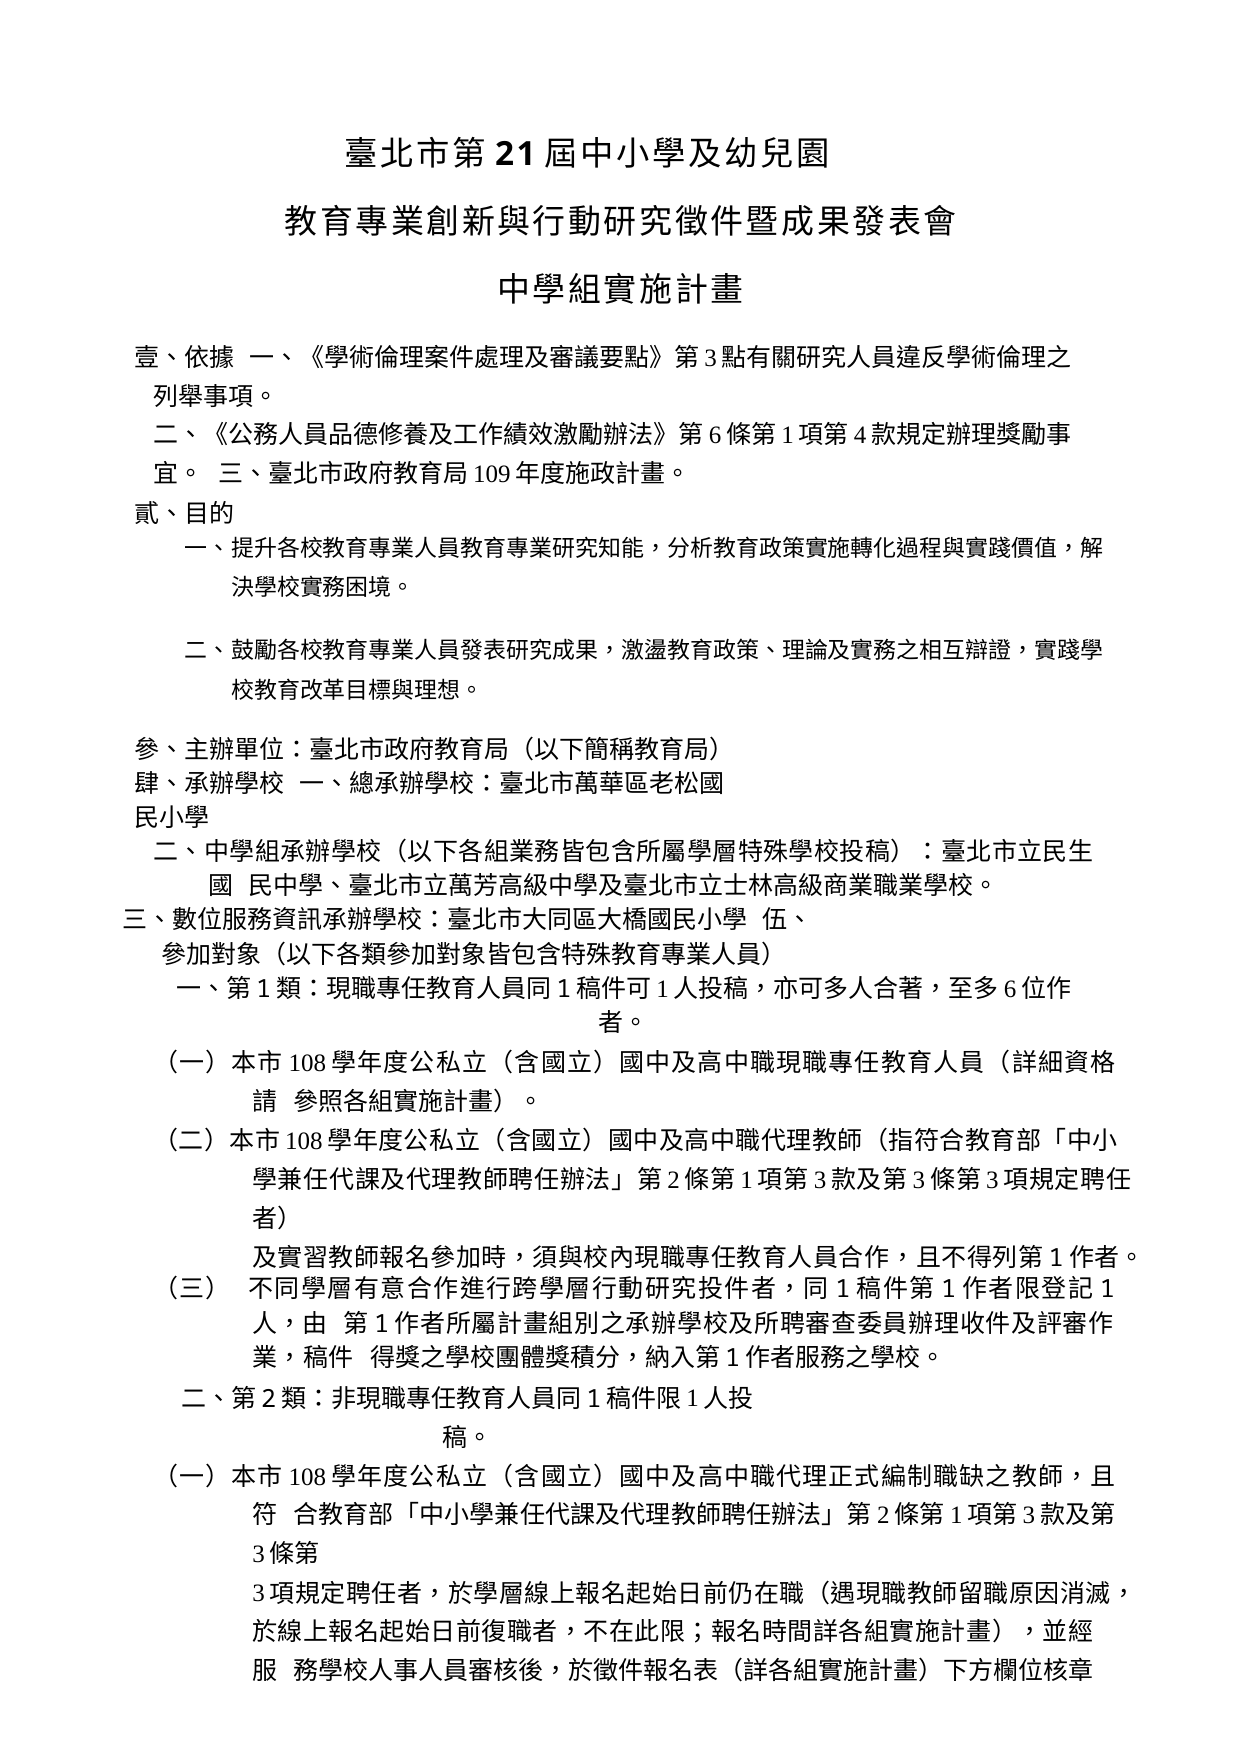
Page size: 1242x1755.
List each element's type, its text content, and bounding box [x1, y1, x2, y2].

text 壹、依據 一、《學術倫理案件處理及審議要點》第3點有關研究人員違反學術倫理之列舉事項。 [134, 335, 1087, 413]
text （三） 不同學層有意合作進行跨學層行動研究投件者，同1稿件第1作者限登記1人，由 第1作者所屬計畫組別之承辦學校及所聘審查委員辦理收件及評審作業，稿件 得獎之學校團體獎積分，納入第1作者服務之學校。 [153, 1271, 1116, 1373]
text 二、中學組承辦學校（以下各組業務皆包含所屬學層特殊學校投稿）：臺北市立民生國 民中學、臺北市立萬芳高級中學及臺北市立士林高級商業職業學校。 [153, 834, 1116, 902]
text 二、《公務人員品德修養及工作績效激勵辦法》第6條第1項第4款規定辦理獎勵事宜。 三、臺北市政府教育局109年度施政計畫。 [153, 413, 1088, 491]
text 3項規定聘任者，於學層線上報名起始日前仍在職（遇現職教師留職原因消滅， [252, 1570, 1146, 1607]
text 於線上報名起始日前復職者，不在此限；報名時間詳各組實施計畫），並經服 務學校人事人員審核後，於徵件報名表（詳各組實施計畫）下方欄位核章 [252, 1609, 1116, 1687]
text 一、提升各校教育專業人員教育專業研究知能，分析教育政策實施轉化過程與實踐價值，解 決學校實務困境。 [184, 532, 1115, 602]
text 臺北市第21屆中小學及幼兒園 [344, 127, 1146, 173]
text 及實習教師報名參加時，須與校內現職專任教育人員合作，且不得列第1作者。 [252, 1235, 1146, 1271]
text 二、第2類：非現職專任教育人員同1稿件限1人投稿。 [168, 1373, 767, 1451]
text 三、數位服務資訊承辦學校：臺北市大同區大橋國民小學 伍、參加對象（以下各類參加對象皆包含特殊教育專業人員） [119, 902, 815, 970]
text 二、鼓勵各校教育專業人員發表研究成果，激盪教育政策、理論及實務之相互辯證，實踐學 校教育改革目標與理想。 [184, 634, 1115, 705]
text （二）本市108學年度公私立（含國立）國中及高中職代理教師（指符合教育部「中小 學兼任代課及代理教師聘任辦法」第2條第1項第3款及第3條第3項規定聘任者） [153, 1119, 1141, 1235]
text （一）本市108學年度公私立（含國立）國中及高中職代理正式編制職缺之教師，且符 合教育部「中小學兼任代課及代理教師聘任辦法」第2條第1項第3款及第3條第 [153, 1454, 1117, 1570]
text （一）本市108學年度公私立（含國立）國中及高中職現職專任教育人員（詳細資格請 參照各組實施計畫）。 [153, 1041, 1117, 1118]
text 一、第1類：現職專任教育人員同1稿件可1人投稿，亦可多人合著，至多6位作者。 [168, 971, 1079, 1039]
text 教育專業創新與行動研究徵件暨成果發表會 中學組實施計畫 [275, 198, 965, 311]
text 參、主辦單位：臺北市政府教育局（以下簡稱教育局） 肆、承辦學校 一、總承辦學校：臺北市萬華區老松國民小學 [134, 731, 743, 834]
text 貳、目的 [134, 491, 1146, 527]
